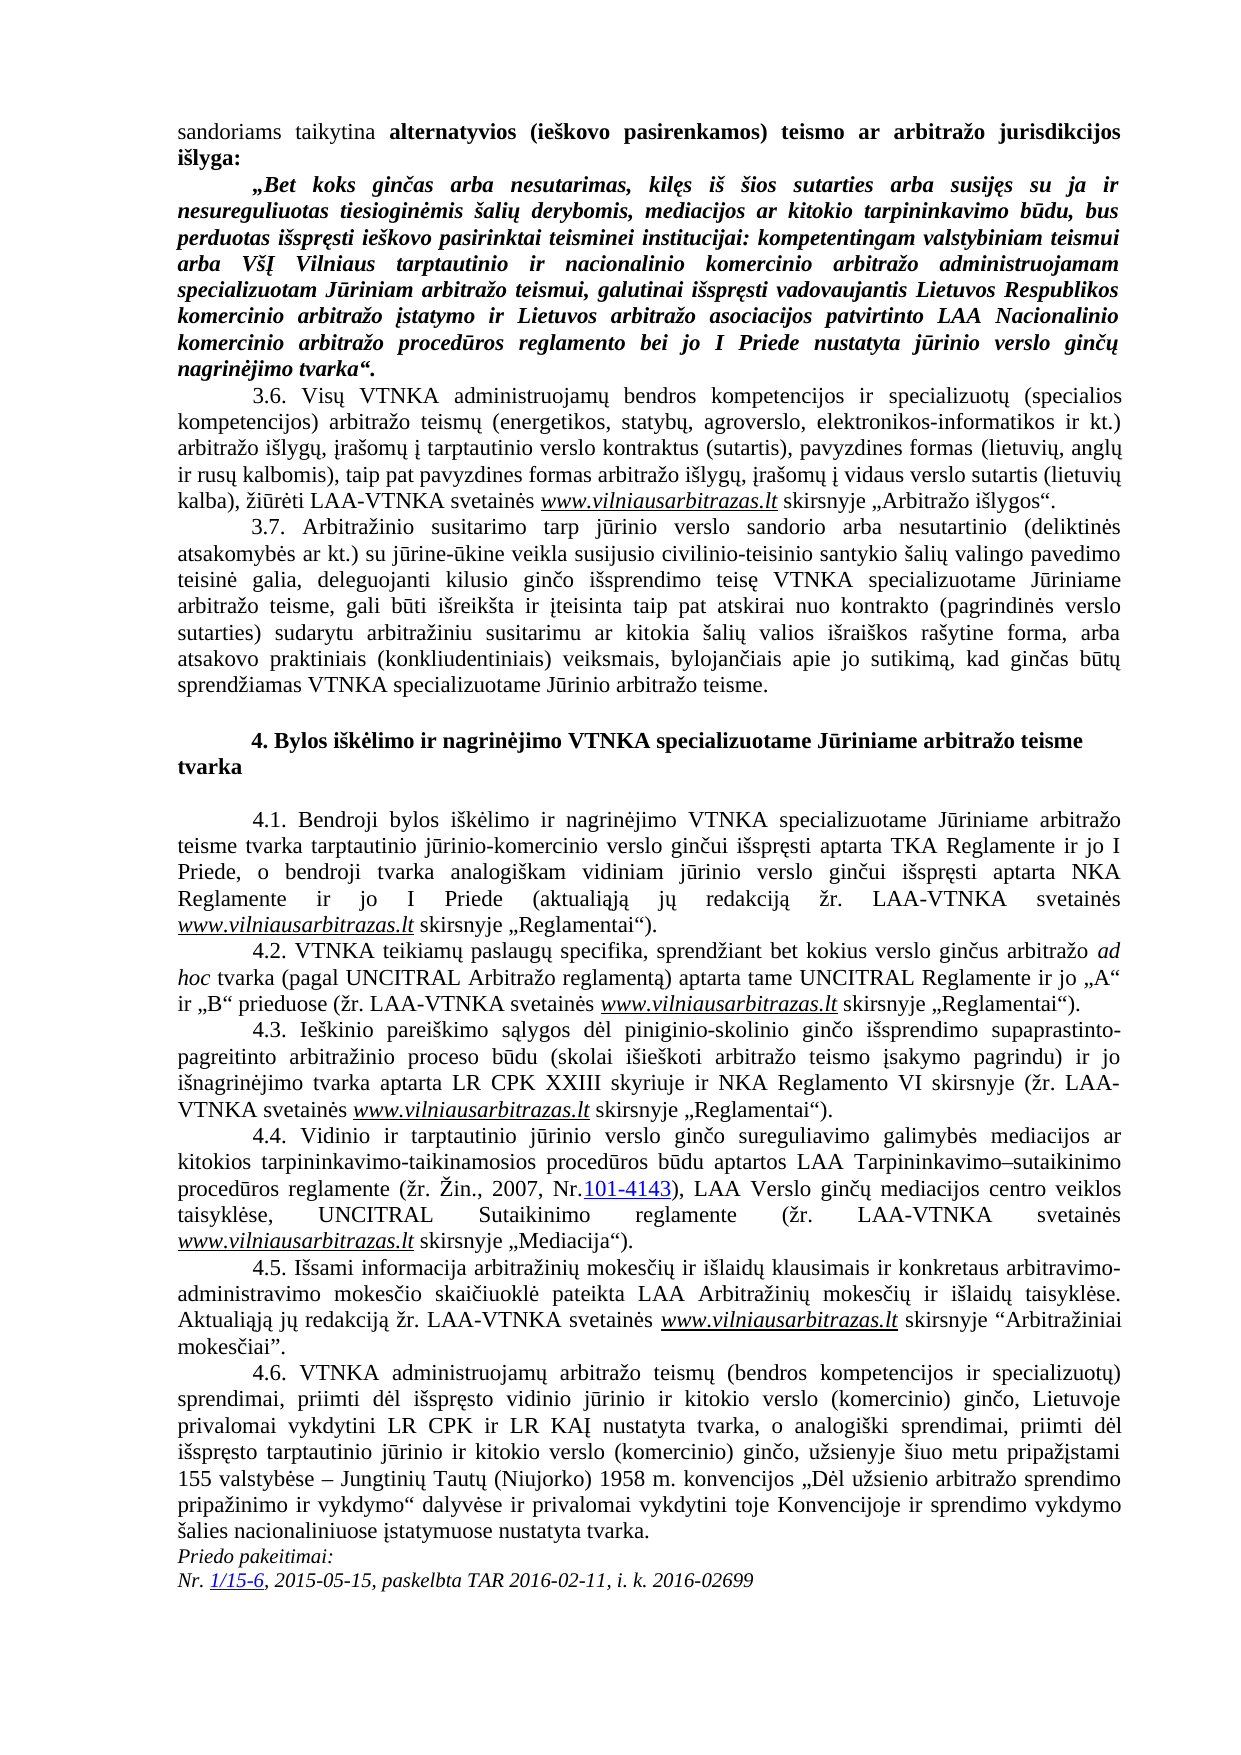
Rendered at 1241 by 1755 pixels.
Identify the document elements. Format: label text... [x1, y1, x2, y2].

text 3.7. Arbitražinio susitarimo tarp jūrinio verslo sandorio arba nesutartinio (deliktinės atsakomybės ar kt.) su jūrine-ūkine veikla susijusio civilinio-teisinio santykio šalių valingo pavedimo teisinė galia, deleguojanti kilusio ginčo išsprendimo teisę VTNKA specializuotame Jūriniame arbitražo teisme, gali būti išreikšta ir įteisinta taip pat atskirai nuo kontrakto (pagrindinės verslo sutarties) sudarytu arbitražiniu susitarimu ar kitokia šalių valios išraiškos rašytine forma, arba atsakovo praktiniais (konkliudentiniais) veiksmais, bylojančiais apie jo sutikimą, kad ginčas būtų sprendžiamas VTNKA specializuotame Jūrinio arbitražo teisme. [177, 513, 1122, 698]
text 4.5. Išsami informacija arbitražinių mokesčių ir išlaidų klausimais ir konkretaus arbitravimo-administravimo mokesčio skaičiuoklė pateikta LAA Arbitražinių mokesčių ir išlaidų taisyklėse. Aktualiąją jų redakciją žr. LAA-VTNKA svetainės www.vilniausarbitrazas.lt skirsnyje “Arbitražiniai mokesčiai”. [177, 1254, 1122, 1359]
text 4.2. VTNKA teikiamų paslaugų specifika, sprendžiant bet kokius verslo ginčus arbitražo ad hoc tvarka (pagal UNCITRAL Arbitražo reglamentą) aptarta tame UNCITRAL Reglamente ir jo „A“ ir „B“ prieduose (žr. LAA-VTNKA svetainės www.vilniausarbitrazas.lt skirsnyje „Reglamentai“). [177, 937, 1122, 1017]
text Nr. 1/15-6, 2015-05-15, paskelbta TAR 2016-02-11, i. k. 2016-02699 [177, 1568, 1122, 1592]
text 4.1. Bendroji bylos iškėlimo ir nagrinėjimo VTNKA specializuotame Jūriniame arbitražo teisme tvarka tarptautinio jūrinio-komercinio verslo ginčui išspręsti aptarta TKA Reglamente ir jo I Priede, o bendroji tvarka analogiškam vidiniam jūrinio verslo ginčui išspręsti aptarta NKA Reglamente ir jo I Priede (aktualiąją jų redakciją žr. LAA-VTNKA svetainės www.vilniausarbitrazas.lt skirsnyje „Reglamentai“). [177, 806, 1122, 937]
text sandoriams taikytina alternatyvios (ieškovo pasirenkamos) teismo ar arbitražo jurisdikcijos išlyga: [177, 118, 1122, 171]
text Priedo pakeitimai: [177, 1544, 1122, 1568]
text 4.6. VTNKA administruojamų arbitražo teismų (bendros kompetencijos ir specializuotų) sprendimai, priimti dėl išspręsto vidinio jūrinio ir kitokio verslo (komercinio) ginčo, Lietuvoje privalomai vykdytini LR CPK ir LR KAĮ nustatyta tvarka, o analogiški sprendimai, priimti dėl išspręsto tarptautinio jūrinio ir kitokio verslo (komercinio) ginčo, užsienyje šiuo metu pripažįstami 155 valstybėse – Jungtinių Tautų (Niujorko) 1958 m. konvencijos „Dėl užsienio arbitražo sprendimo pripažinimo ir vykdymo“ dalyvėse ir privalomai vykdytini toje Konvencijoje ir sprendimo vykdymo šalies nacionaliniuose įstatymuose nustatyta tvarka. [177, 1359, 1122, 1544]
text 4.3. Ieškinio pareiškimo sąlygos dėl piniginio-skolinio ginčo išsprendimo supaprastinto-pagreitinto arbitražinio proceso būdu (skolai išieškoti arbitražo teismo įsakymo pagrindu) ir jo išnagrinėjimo tvarka aptarta LR CPK XXIII skyriuje ir NKA Reglamento VI skirsnyje (žr. LAA-VTNKA svetainės www.vilniausarbitrazas.lt skirsnyje „Reglamentai“). [177, 1017, 1122, 1122]
text 4.4. Vidinio ir tarptautinio jūrinio verslo ginčo sureguliavimo galimybės mediacijos ar kitokios tarpininkavimo-taikinamosios procedūros būdu aptartos LAA Tarpininkavimo–sutaikinimo procedūros reglamente (žr. Žin., 2007, Nr.101-4143), LAA Verslo ginčų mediacijos centro veiklos taisyklėse, UNCITRAL Sutaikinimo reglamente (žr. LAA-VTNKA svetainės www.vilniausarbitrazas.lt skirsnyje „Mediacija“). [177, 1122, 1122, 1254]
text 4. Bylos iškėlimo ir nagrinėjimo VTNKA specializuotame Jūriniame arbitražo teisme tvarka [177, 727, 1122, 779]
text 3.6. Visų VTNKA administruojamų bendros kompetencijos ir specializuotų (specialios kompetencijos) arbitražo teismų (energetikos, statybų, agroverslo, elektronikos-informatikos ir kt.) arbitražo išlygų, įrašomų į tarptautinio verslo kontraktus (sutartis), pavyzdines formas (lietuvių, anglų ir rusų kalbomis), taip pat pavyzdines formas arbitražo išlygų, įrašomų į vidaus verslo sutartis (lietuvių kalba), žiūrėti LAA-VTNKA svetainės www.vilniausarbitrazas.lt skirsnyje „Arbitražo išlygos“. [177, 382, 1122, 513]
text „Bet koks ginčas arba nesutarimas, kilęs iš šios sutarties arba susijęs su ja ir nesureguliuotas tiesioginėmis šalių derybomis, mediacijos ar kitokio tarpininkavimo būdu, bus perduotas išspręsti ieškovo pasirinktai teisminei institucijai: kompetentingam valstybiniam teismui arba VšĮ Vilniaus tarptautinio ir nacionalinio komercinio arbitražo administruojamam specializuotam Jūriniam arbitražo teismui, galutinai išspręsti vadovaujantis Lietuvos Respublikos komercinio arbitražo įstatymo ir Lietuvos arbitražo asociacijos patvirtinto LAA Nacionalinio komercinio arbitražo procedūros reglamento bei jo I Priede nustatyta jūrinio verslo ginčų nagrinėjimo tvarka“. [177, 171, 1122, 382]
